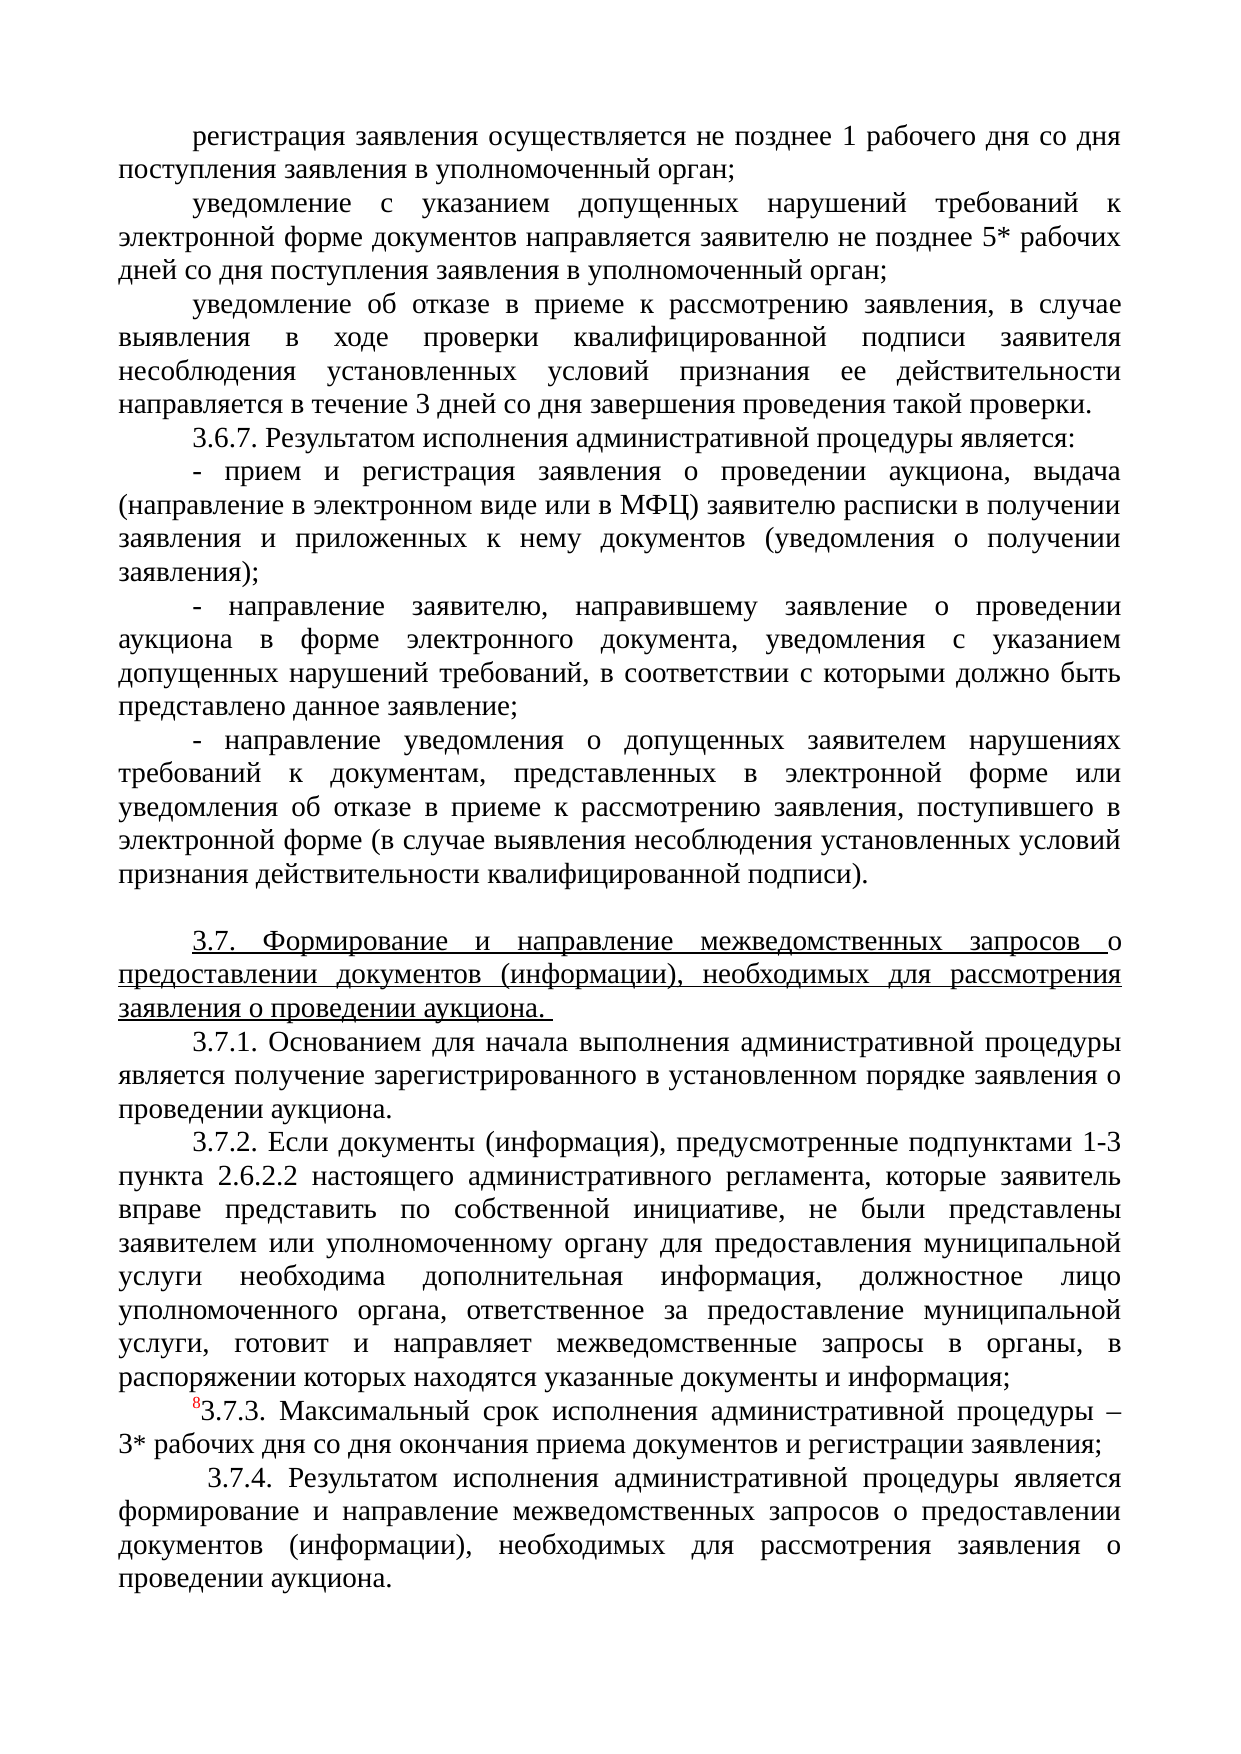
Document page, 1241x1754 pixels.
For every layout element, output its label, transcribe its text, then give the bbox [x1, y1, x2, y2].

text заявления о проведении аукциона. [118, 987, 1122, 1024]
text 3.7.2. Если документы (информация), предусмотренные подпунктами 1-3 пункта 2.6.2.2 настоящего административного регламента, которые заявитель вправе представить по собственной инициативе, не были представлены заявителем или уполномоченному органу для предоставления муниципальной услуги необходима дополнительная информация, должностное лицо уполномоченного органа, ответственное за предоставление муниципальной услуги, готовит и направляет межведомственные запросы в органы, в распоряжении которых находятся указанные документы и информация; [118, 1124, 1122, 1393]
text - направление уведомления о допущенных заявителем нарушениях требований к документам, представленных в электронной форме или уведомления об отказе в приеме к рассмотрению заявления, поступившего в электронной форме (в случае выявления несоблюдения установленных условий признания действительности квалифицированной подписи). [118, 722, 1122, 889]
text - направление заявителю, направившему заявление о проведении аукциона в форме электронного документа, уведомления с указанием допущенных нарушений требований, в соответствии с которыми должно быть представлено данное заявление; [118, 588, 1122, 722]
text 3.7.4. Результатом исполнения административной процедуры является формирование и направление межведомственных запросов о предоставлении документов (информации), необходимых для рассмотрения заявления о проведении аукциона. [118, 1460, 1122, 1594]
text регистрация заявления осуществляется не позднее 1 рабочего дня со дня поступления заявления в уполномоченный орган; [118, 118, 1122, 185]
text уведомление с указанием допущенных нарушений требований к электронной форме документов направляется заявителю не позднее 5* рабочих дней со дня поступления заявления в уполномоченный орган; [118, 185, 1122, 286]
text 3.6.7. Результатом исполнения административной процедуры является: [118, 420, 1122, 453]
text 83.7.3. Максимальный срок исполнения административной процедуры – 3* рабочих дня со дня окончания приема документов и регистрации заявления; [118, 1393, 1122, 1460]
text - прием и регистрация заявления о проведении аукциона, выдача (направление в электронном виде или в МФЦ) заявителю расписки в получении заявления и приложенных к нему документов (уведомления о получении заявления); [118, 453, 1122, 588]
text 3.7.1. Основанием для начала выполнения административной процедуры является получение зарегистрированного в установленном порядке заявления о проведении аукциона. [118, 1024, 1122, 1124]
text уведомление об отказе в приеме к рассмотрению заявления, в случае выявления в ходе проверки квалифицированной подписи заявителя несоблюдения установленных условий признания ее действительности направляется в течение 3 дней со дня завершения проведения такой проверки. [118, 286, 1122, 420]
text 3.7. Формирование и направление межведомственных запросов о предоставлении документов (информации), необходимых для рассмотрения [118, 923, 1122, 986]
